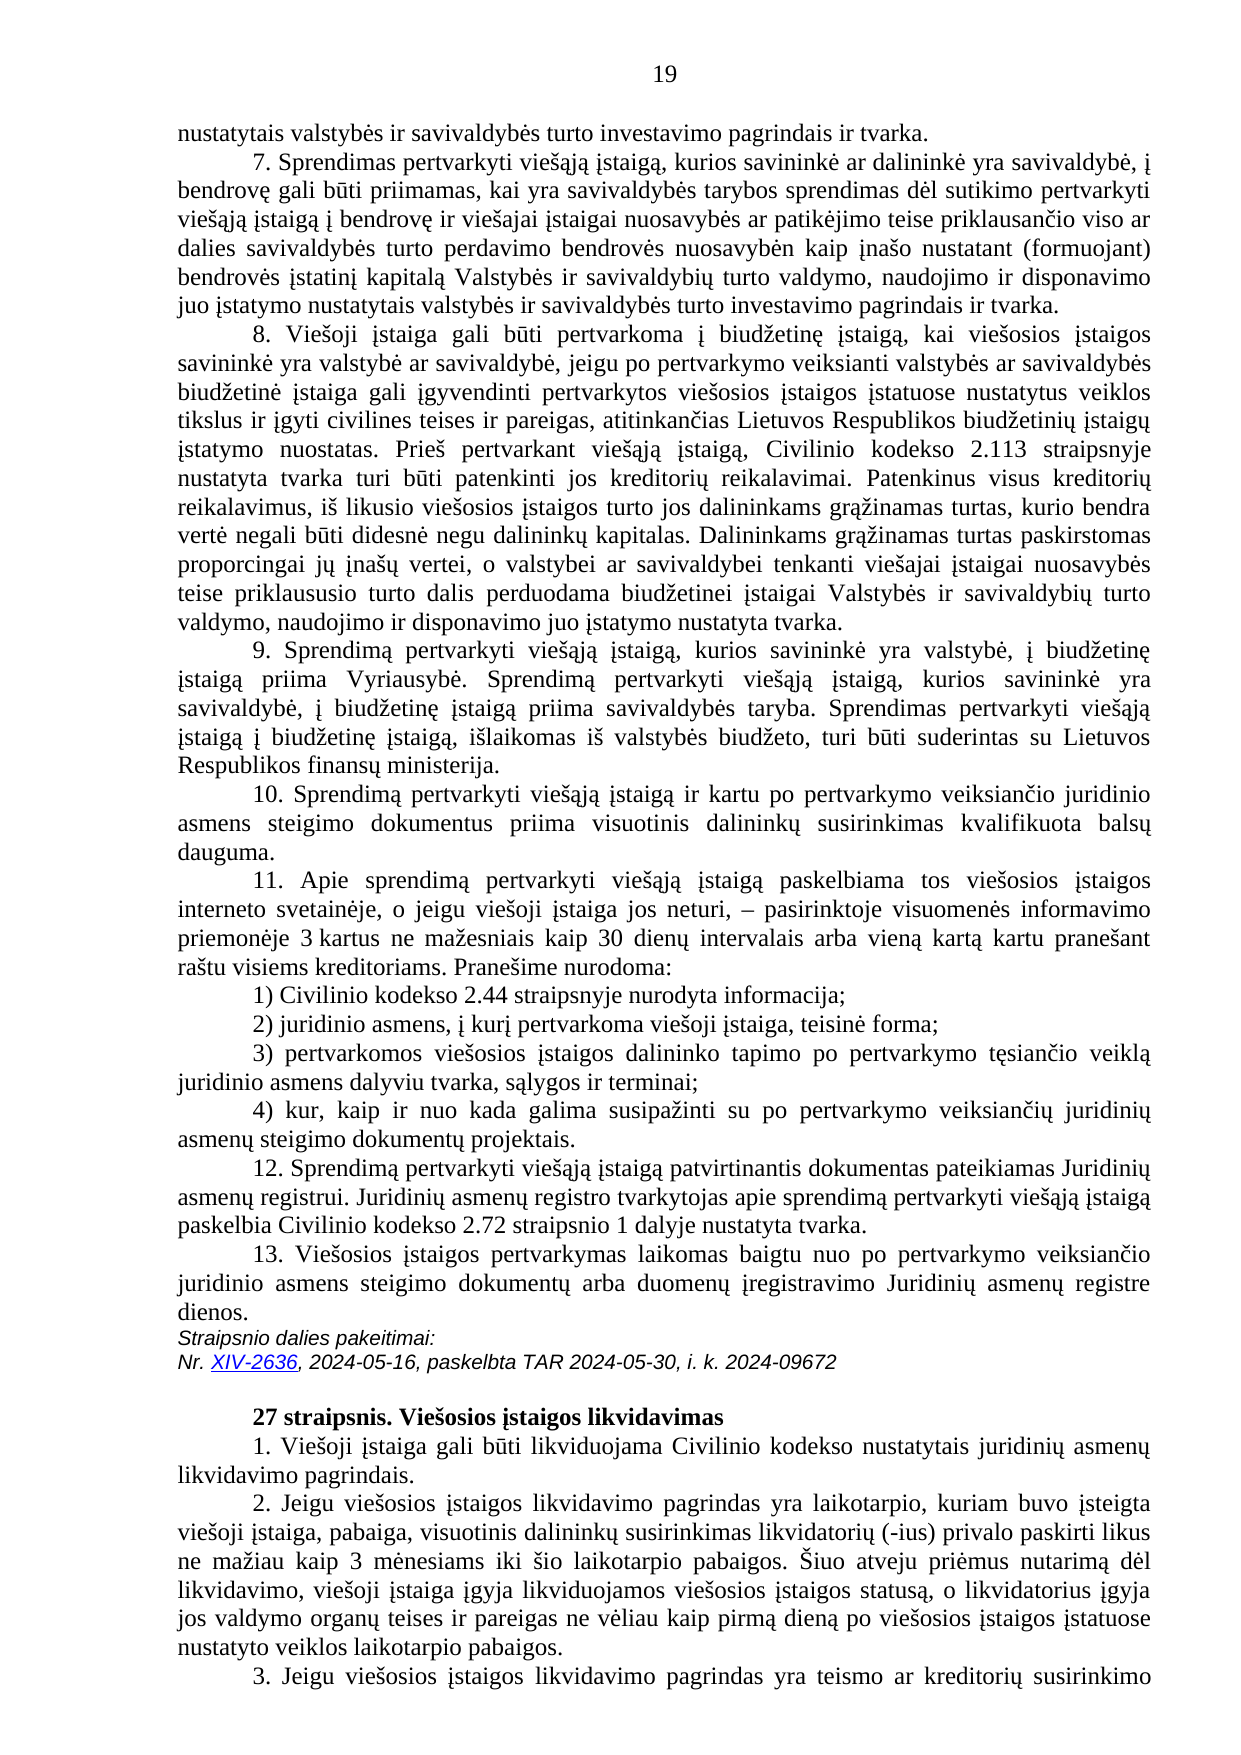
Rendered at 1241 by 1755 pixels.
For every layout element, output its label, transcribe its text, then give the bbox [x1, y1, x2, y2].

text Nr. XIV-2636, 2024-05-16, paskelbta TAR 2024-05-30, i. k. 2024-09672 [177, 1349, 1152, 1373]
text 3. Jeigu viešosios įstaigos likvidavimo pagrindas yra teismo ar kreditorių susirinkimo [177, 1661, 1152, 1690]
text 3) pertvarkomos viešosios įstaigos dalininko tapimo po pertvarkymo tęsiančio veiklą juridinio asmens dalyviu tvarka, sąlygos ir terminai; [177, 1038, 1152, 1096]
text 13. Viešosios įstaigos pertvarkymas laikomas baigtu nuo po pertvarkymo veiksiančio juridinio asmens steigimo dokumentų arba duomenų įregistravimo Juridinių asmenų registre dienos. [177, 1239, 1152, 1326]
text 2. Jeigu viešosios įstaigos likvidavimo pagrindas yra laikotarpio, kuriam buvo įsteigta viešoji įstaiga, pabaiga, visuotinis dalininkų susirinkimas likvidatorių (-ius) privalo paskirti likus ne mažiau kaip 3 mėnesiams iki šio laikotarpio pabaigos. Šiuo atveju priėmus nutarimą dėl likvidavimo, viešoji įstaiga įgyja likviduojamos viešosios įstaigos statusą, o likvidatorius įgyja jos valdymo organų teises ir pareigas ne vėliau kaip pirmą dieną po viešosios įstaigos įstatuose nustatyto veiklos laikotarpio pabaigos. [177, 1488, 1152, 1661]
text 27 straipsnis. Viešosios įstaigos likvidavimas [177, 1402, 1152, 1431]
text 2) juridinio asmens, į kurį pertvarkoma viešoji įstaiga, teisinė forma; [177, 1009, 1152, 1038]
text 4) kur, kaip ir nuo kada galima susipažinti su po pertvarkymo veiksiančių juridinių asmenų steigimo dokumentų projektais. [177, 1096, 1152, 1153]
text nustatytais valstybės ir savivaldybės turto investavimo pagrindais ir tvarka. [177, 118, 1152, 147]
text 1) Civilinio kodekso 2.44 straipsnyje nurodyta informacija; [177, 981, 1152, 1009]
text 10. Sprendimą pertvarkyti viešąją įstaigą ir kartu po pertvarkymo veiksiančio juridinio asmens steigimo dokumentus priima visuotinis dalininkų susirinkimas kvalifikuota balsų dauguma. [177, 779, 1152, 866]
text 8. Viešoji įstaiga gali būti pertvarkoma į biudžetinę įstaigą, kai viešosios įstaigos savininkė yra valstybė ar savivaldybė, jeigu po pertvarkymo veiksianti valstybės ar savivaldybės biudžetinė įstaiga gali įgyvendinti pertvarkytos viešosios įstaigos įstatuose nustatytus veiklos tikslus ir įgyti civilines teises ir pareigas, atitinkančias Lietuvos Respublikos biudžetinių įstaigų įstatymo nuostatas. Prieš pertvarkant viešąją įstaigą, Civilinio kodekso 2.113 straipsnyje nustatyta tvarka turi būti patenkinti jos kreditorių reikalavimai. Patenkinus visus kreditorių reikalavimus, iš likusio viešosios įstaigos turto jos dalininkams grąžinamas turtas, kurio bendra vertė negali būti didesnė negu dalininkų kapitalas. Dalininkams grąžinamas turtas paskirstomas proporcingai jų įnašų vertei, o valstybei ar savivaldybei tenkanti viešajai įstaigai nuosavybės teise priklaususio turto dalis perduodama biudžetinei įstaigai Valstybės ir savivaldybių turto valdymo, naudojimo ir disponavimo juo įstatymo nustatyta tvarka. [177, 319, 1152, 636]
text 1. Viešoji įstaiga gali būti likviduojama Civilinio kodekso nustatytais juridinių asmenų likvidavimo pagrindais. [177, 1431, 1152, 1488]
text 12. Sprendimą pertvarkyti viešąją įstaigą patvirtinantis dokumentas pateikiamas Juridinių asmenų registrui. Juridinių asmenų registro tvarkytojas apie sprendimą pertvarkyti viešąją įstaigą paskelbia Civilinio kodekso 2.72 straipsnio 1 dalyje nustatyta tvarka. [177, 1153, 1152, 1239]
text 11. Apie sprendimą pertvarkyti viešąją įstaigą paskelbiama tos viešosios įstaigos interneto svetainėje, o jeigu viešoji įstaiga jos neturi, – pasirinktoje visuomenės informavimo priemonėje 3 kartus ne mažesniais kaip 30 dienų intervalais arba vieną kartą kartu pranešant raštu visiems kreditoriams. Pranešime nurodoma: [177, 866, 1152, 981]
text 7. Sprendimas pertvarkyti viešąją įstaigą, kurios savininkė ar dalininkė yra savivaldybė, į bendrovę gali būti priimamas, kai yra savivaldybės tarybos sprendimas dėl sutikimo pertvarkyti viešąją įstaigą į bendrovę ir viešajai įstaigai nuosavybės ar patikėjimo teise priklausančio viso ar dalies savivaldybės turto perdavimo bendrovės nuosavybėn kaip įnašo nustatant (formuojant) bendrovės įstatinį kapitalą Valstybės ir savivaldybių turto valdymo, naudojimo ir disponavimo juo įstatymo nustatytais valstybės ir savivaldybės turto investavimo pagrindais ir tvarka. [177, 147, 1152, 319]
text Straipsnio dalies pakeitimai: [177, 1326, 1152, 1349]
text 9. Sprendimą pertvarkyti viešąją įstaigą, kurios savininkė yra valstybė, į biudžetinę įstaigą priima Vyriausybė. Sprendimą pertvarkyti viešąją įstaigą, kurios savininkė yra savivaldybė, į biudžetinę įstaigą priima savivaldybės taryba. Sprendimas pertvarkyti viešąją įstaigą į biudžetinę įstaigą, išlaikomas iš valstybės biudžeto, turi būti suderintas su Lietuvos Respublikos finansų ministerija. [177, 636, 1152, 779]
